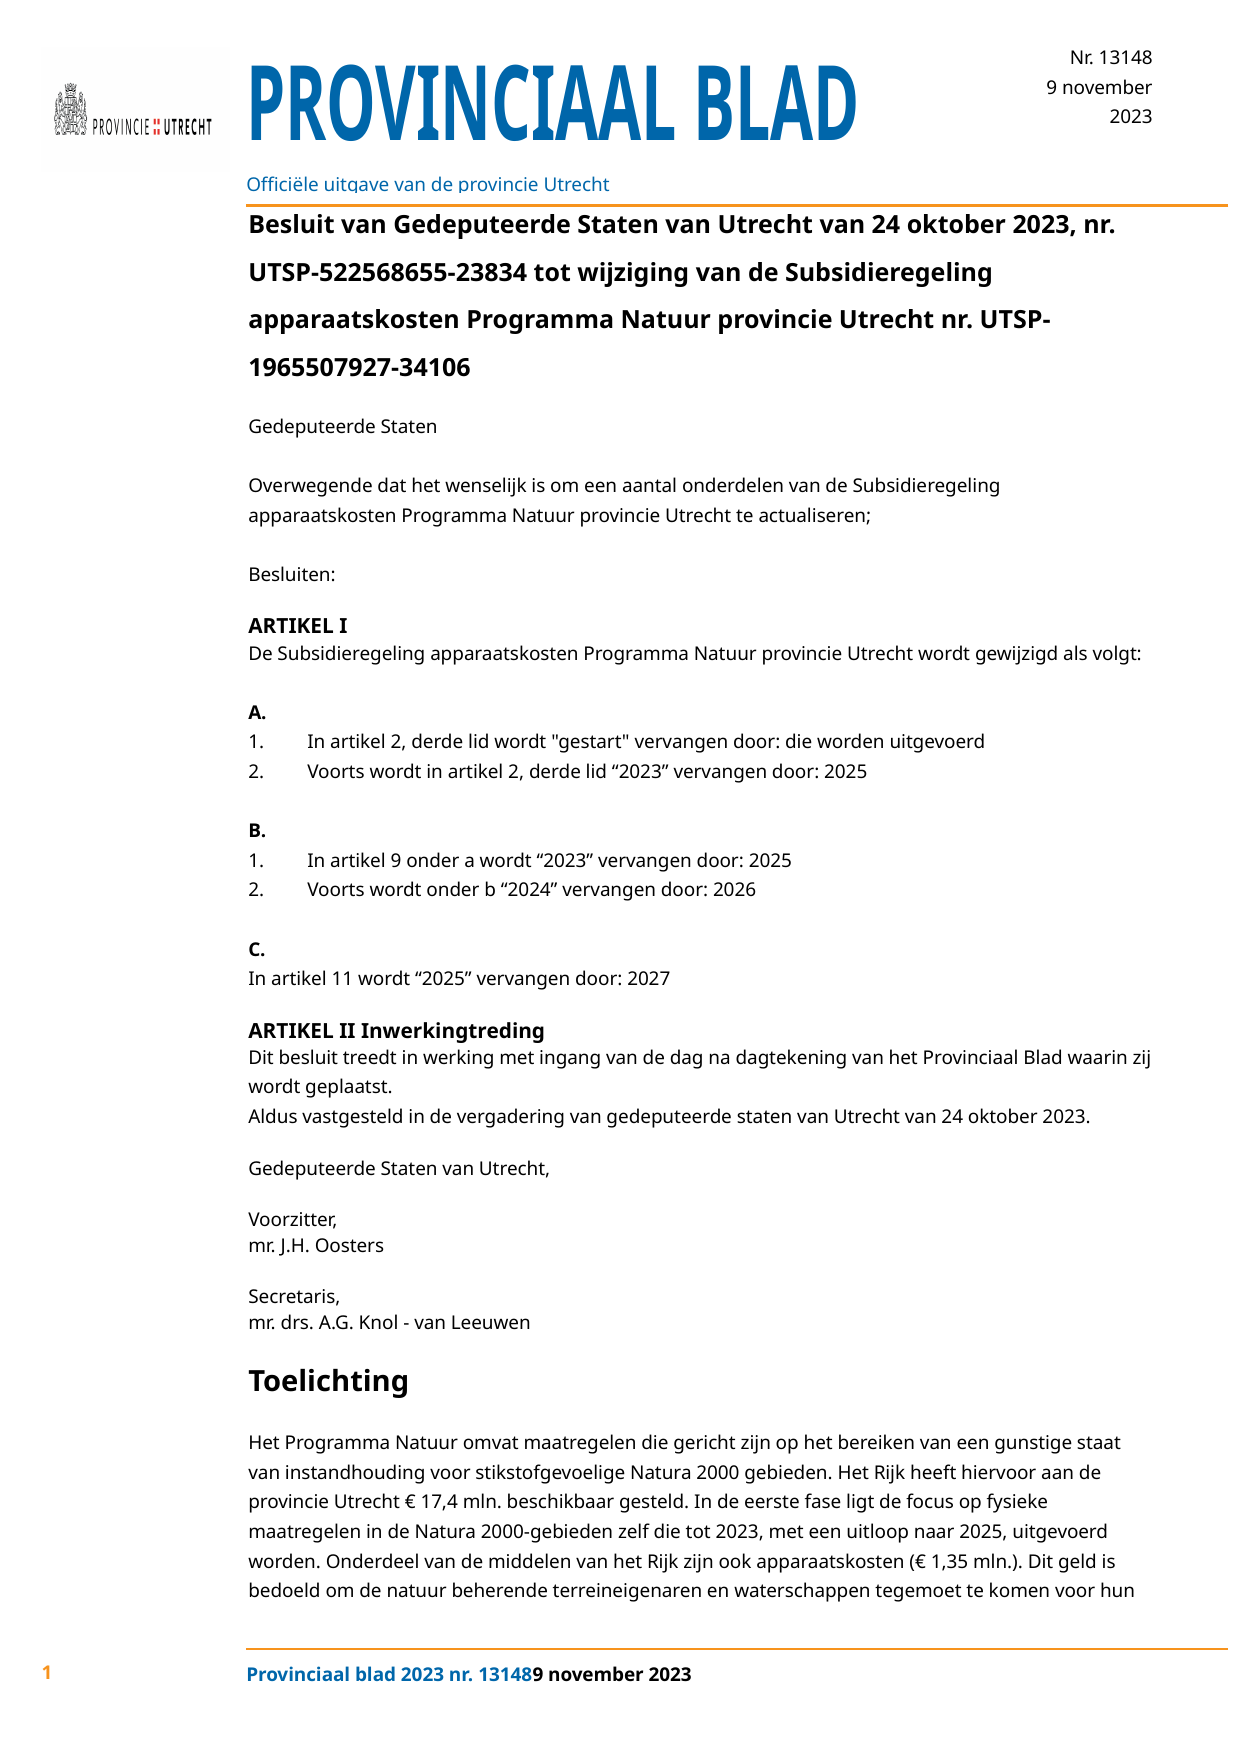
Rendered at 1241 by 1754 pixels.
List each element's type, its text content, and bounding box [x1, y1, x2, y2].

text Het Programma Natuur omvat maatregelen die gericht zijn op het bereiken van een gunstige staat van instandhouding voor stikstofgevoelige Natura 2000 gebieden. Het Rijk heeft hiervoor aan de provincie Utrecht € 17,4 mln. beschikbaar gesteld. In de eerste fase ligt de focus op fysieke maatregelen in de Natura 2000-gebieden zelf die tot 2023, met een uitloop naar 2025, uitgevoerd worden. Onderdeel van de middelen van het Rijk zijn ook apparaatskosten (€ 1,35 mln.). Dit geld is bedoeld om de natuur beherende terreineigenaren en waterschappen tegemoet te komen voor hun [248, 1429, 1152, 1603]
text In artikel 11 wordt “2025” vervangen door: 2027 [248, 965, 1152, 991]
text mr. drs. A.G. Knol - van Leeuwen [248, 1309, 1152, 1335]
list In artikel 2, derde lid wordt "gestart" vervangen door: die worden uitgevoerd [248, 729, 1152, 754]
list Voorts wordt onder b “2024” vervangen door: 2026 [248, 877, 1152, 902]
text De Subsidieregeling apparaatskosten Programma Natuur provincie Utrecht wordt gewijzigd als volgt: [248, 640, 1152, 666]
text Toelichting [248, 1361, 1152, 1400]
text Besluit van Gedeputeerde Staten van Utrecht van 24 oktober 2023, nr. UTSP-522568655-23834 tot wijziging van de Subsidieregeling apparaatskosten Programma Natuur provincie Utrecht nr. UTSP-1965507927-34106 [248, 207, 1152, 384]
text Besluiten: [248, 561, 1152, 587]
picture [41, 47, 231, 172]
text B. [248, 817, 1152, 843]
text mr. J.H. Oosters [248, 1232, 1152, 1258]
text Gedeputeerde Staten [248, 413, 1152, 439]
text Dit besluit treedt in werking met ingang van de dag na dagtekening van het Provinciaal Blad waarin zij wordt geplaatst. [248, 1044, 1152, 1099]
text Aldus vastgesteld in de vergadering van gedeputeerde staten van Utrecht van 24 oktober 2023. [248, 1103, 1152, 1129]
text C. [248, 936, 1152, 961]
text A. [248, 699, 1152, 725]
text ARTIKEL II Inwerkingtreding [248, 1016, 1152, 1044]
text ARTIKEL I [248, 611, 1152, 640]
text Gedeputeerde Staten van Utrecht, [248, 1155, 1152, 1181]
text Overwegende dat het wenselijk is om een aantal onderdelen van de Subsidieregeling apparaatskosten Programma Natuur provincie Utrecht te actualiseren; [248, 472, 1152, 528]
text Voorzitter, [248, 1206, 1152, 1232]
list Voorts wordt in artikel 2, derde lid “2023” vervangen door: 2025 [248, 758, 1152, 784]
list In artikel 9 onder a wordt “2023” vervangen door: 2025 [248, 847, 1152, 873]
text Secretaris, [248, 1283, 1152, 1309]
